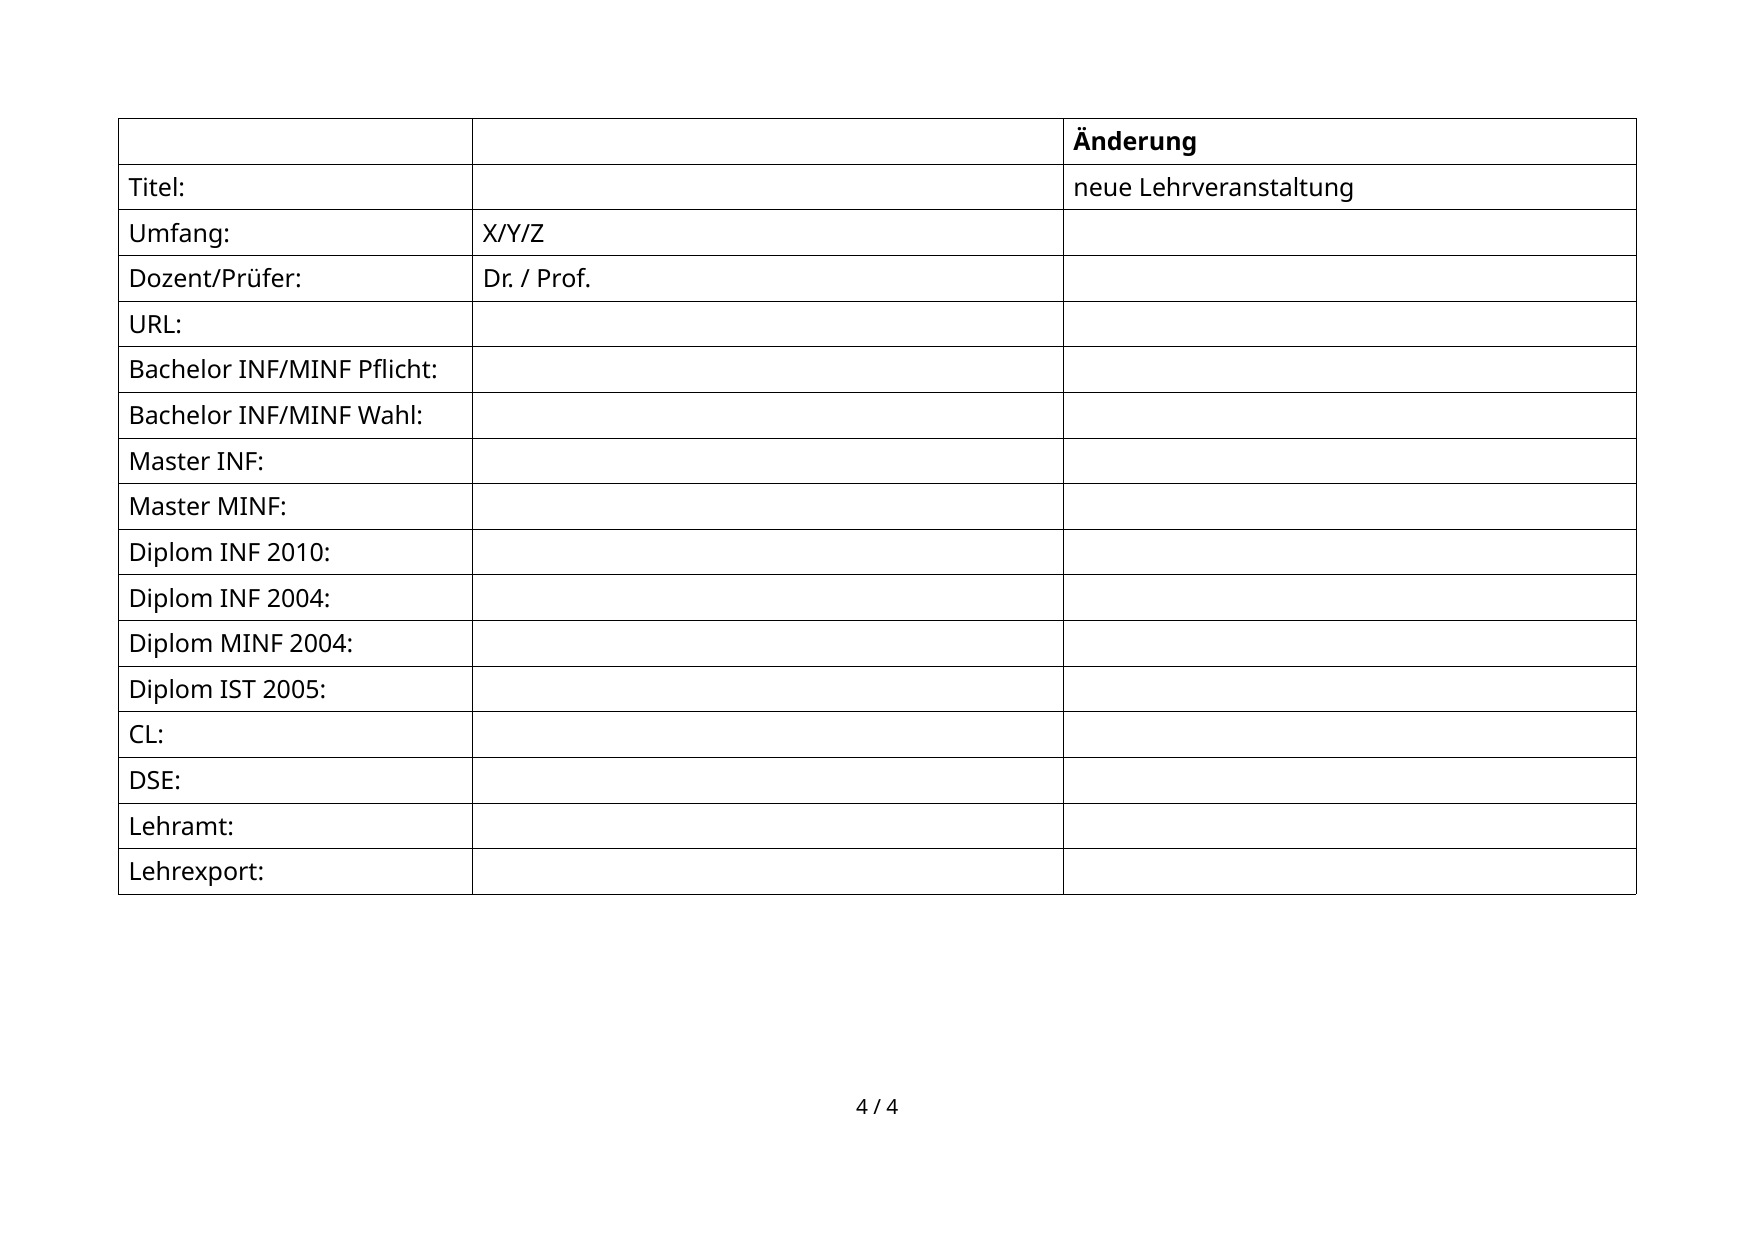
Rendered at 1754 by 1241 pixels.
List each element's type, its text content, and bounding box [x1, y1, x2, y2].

table_cell CL: [119, 712, 472, 757]
table_cell [1064, 302, 1636, 346]
table_header [119, 119, 472, 164]
table_cell [1064, 804, 1636, 848]
table_cell Diplom MINF 2004: [119, 621, 472, 666]
table_cell Bachelor INF/MINF Wahl: [119, 393, 472, 437]
table_cell Umfang: [119, 210, 472, 255]
table_cell Titel: [119, 165, 472, 209]
table_cell [1064, 347, 1636, 392]
table_cell [473, 758, 1063, 802]
table_cell Lehrexport: [119, 849, 472, 894]
table_cell [473, 575, 1063, 620]
table_cell [1064, 530, 1636, 574]
table_cell [473, 165, 1063, 209]
table_cell [473, 347, 1063, 392]
table_cell [1064, 439, 1636, 483]
table_cell [1064, 210, 1636, 255]
table_cell [1064, 575, 1636, 620]
table_cell neue Lehrveranstaltung [1064, 165, 1636, 209]
table_cell [1064, 758, 1636, 802]
table_cell Diplom IST 2005: [119, 667, 472, 711]
table_cell Diplom INF 2004: [119, 575, 472, 620]
table_cell [473, 484, 1063, 529]
table_cell X/Y/Z [473, 210, 1063, 255]
table_cell Master INF: [119, 439, 472, 483]
table_cell Dr. / Prof. [473, 256, 1063, 301]
table_cell [1064, 256, 1636, 301]
table_cell [473, 621, 1063, 666]
table_cell [473, 804, 1063, 848]
table_cell Master MINF: [119, 484, 472, 529]
table_cell Diplom INF 2010: [119, 530, 472, 574]
table_cell [1064, 621, 1636, 666]
table_cell [473, 849, 1063, 894]
table_cell [473, 712, 1063, 757]
table_cell [473, 302, 1063, 346]
table_cell DSE: [119, 758, 472, 802]
table_cell Lehramt: [119, 804, 472, 848]
table_cell [1064, 712, 1636, 757]
table_header Änderung [1064, 119, 1636, 164]
table_cell [473, 393, 1063, 437]
table_cell [1064, 849, 1636, 894]
table_cell Dozent/Prüfer: [119, 256, 472, 301]
table_cell Bachelor INF/MINF Pflicht: [119, 347, 472, 392]
table_cell [1064, 393, 1636, 437]
table_cell URL: [119, 302, 472, 346]
table_cell [473, 530, 1063, 574]
table_header [473, 119, 1063, 164]
table_cell [1064, 667, 1636, 711]
table_cell [473, 439, 1063, 483]
table_cell [473, 667, 1063, 711]
table_cell [1064, 484, 1636, 529]
